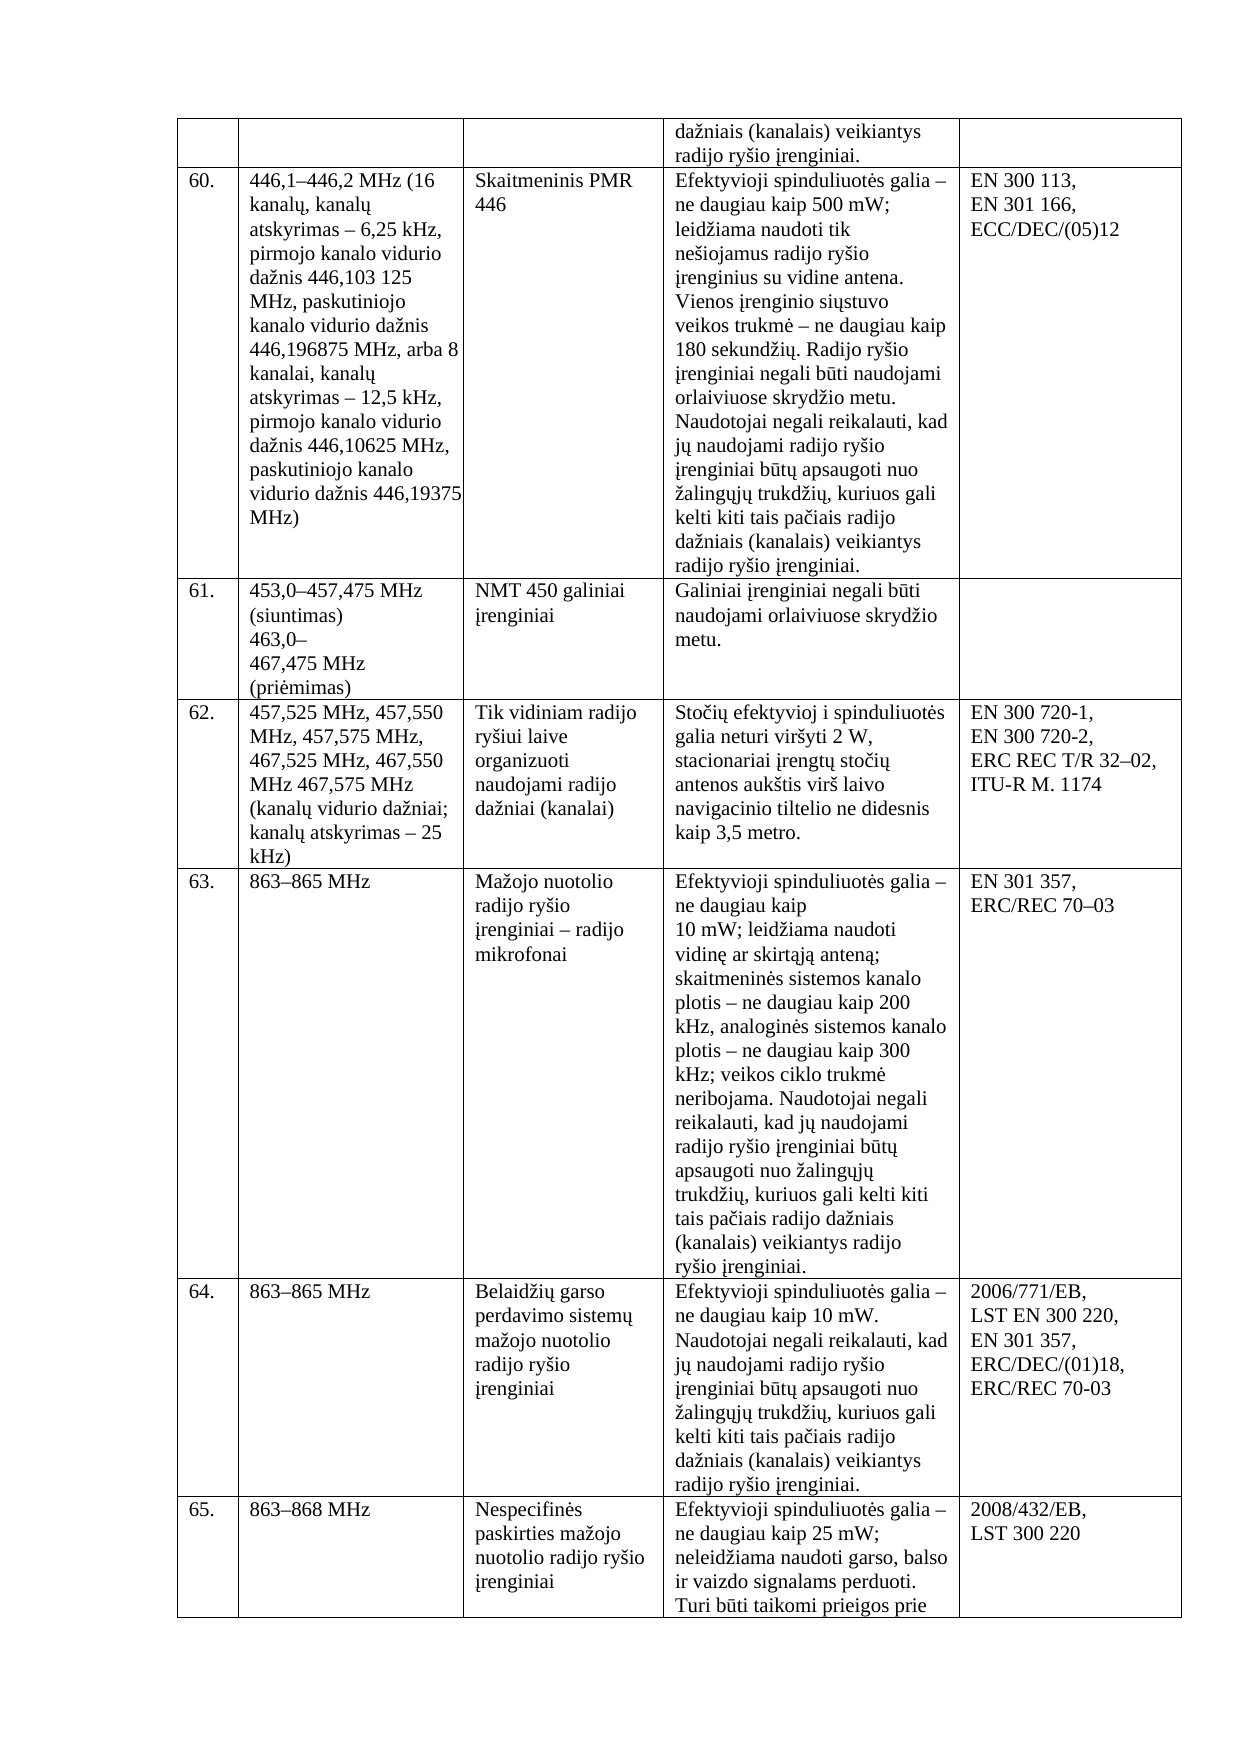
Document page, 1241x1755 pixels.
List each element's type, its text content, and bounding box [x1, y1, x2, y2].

table_cell Efektyvioji spinduliuotės galia – ne daugiau kaip 500 mW; leidžiama naudoti tik nešiojamus radijo ryšio įrenginius su vidine antena. Vienos įrenginio siųstuvo veikos trukmė – ne daugiau kaip 180 sekundžių. Radijo ryšio įrenginiai negali būti naudojami orlaiviuose skrydžio metu. Naudotojai negali reikalauti, kad jų naudojami radijo ryšio įrenginiai būtų apsaugoti nuo žalingųjų trukdžių, kuriuos gali kelti kiti tais pačiais radijo dažniais (kanalais) veikiantys radijo ryšio įrenginiai. [664, 168, 959, 577]
table_cell [464, 119, 663, 167]
table_cell Efektyvioji spinduliuotės galia – ne daugiau kaip 10 mW. Naudotojai negali reikalauti, kad jų naudojami radijo ryšio įrenginiai būtų apsaugoti nuo žalingųjų trukdžių, kuriuos gali kelti kiti tais pačiais radijo dažniais (kanalais) veikiantys radijo ryšio įrenginiai. [664, 1279, 959, 1496]
table_cell 863–868 MHz [239, 1497, 463, 1617]
table_cell 60. [178, 168, 238, 577]
table_cell 2008/432/EB, LST 300 220 [960, 1497, 1181, 1617]
table_cell 61. [178, 579, 238, 699]
table_cell Mažojo nuotolio radijo ryšio įrenginiai – radijo mikrofonai [464, 869, 663, 1278]
table_cell Efektyvioji spinduliuotės galia – ne daugiau kaip 25 mW; neleidžiama naudoti garso, balso ir vaizdo signalams perduoti. Turi būti taikomi prieigos prie [664, 1497, 959, 1617]
table_cell [178, 119, 238, 167]
table_cell 446,1–446,2 MHz (16 kanalų, kanalų atskyrimas – 6,25 kHz, pirmojo kanalo vidurio dažnis 446,103 125 MHz, paskutiniojo kanalo vidurio dažnis 446,196875 MHz, arba 8 kanalai, kanalų atskyrimas – 12,5 kHz, pirmojo kanalo vidurio dažnis 446,10625 MHz, paskutiniojo kanalo vidurio dažnis 446,19375 MHz) [239, 168, 463, 577]
table_cell 453,0–457,475 MHz (siuntimas) 463,0– 467,475 MHz (priėmimas) [239, 579, 463, 699]
table_cell 2006/771/EB, LST EN 300 220, EN 301 357, ERC/DEC/(01)18, ERC/REC 70-03 [960, 1279, 1181, 1496]
table_cell 64. [178, 1279, 238, 1496]
table_cell Belaidžių garso perdavimo sistemų mažojo nuotolio radijo ryšio įrenginiai [464, 1279, 663, 1496]
table_cell [239, 119, 463, 167]
table_cell Efektyvioji spinduliuotės galia – ne daugiau kaip 10 mW; leidžiama naudoti vidinę ar skirtąją anteną; skaitmeninės sistemos kanalo plotis – ne daugiau kaip 200 kHz, analoginės sistemos kanalo plotis – ne daugiau kaip 300 kHz; veikos ciklo trukmė neribojama. Naudotojai negali reikalauti, kad jų naudojami radijo ryšio įrenginiai būtų apsaugoti nuo žalingųjų trukdžių, kuriuos gali kelti kiti tais pačiais radijo dažniais (kanalais) veikiantys radijo ryšio įrenginiai. [664, 869, 959, 1278]
table_cell [960, 579, 1181, 699]
table_cell Tik vidiniam radijo ryšiui laive organizuoti naudojami radijo dažniai (kanalai) [464, 700, 663, 868]
table_cell EN 301 357, ERC/REC 70–03 [960, 869, 1181, 1278]
table_cell EN 300 720-1, EN 300 720-2, ERC REC T/R 32–02, ITU-R M. 1174 [960, 700, 1181, 868]
table_cell [960, 119, 1181, 167]
table_cell Nespecifinės paskirties mažojo nuotolio radijo ryšio įrenginiai [464, 1497, 663, 1617]
table_cell EN 300 113, EN 301 166, ECC/DEC/(05)12 [960, 168, 1181, 577]
table_cell 62. [178, 700, 238, 868]
table_cell dažniais (kanalais) veikiantys radijo ryšio įrenginiai. [664, 119, 959, 167]
table_cell 457,525 MHz, 457,550 MHz, 457,575 MHz, 467,525 MHz, 467,550 MHz 467,575 MHz (kanalų vidurio dažniai; kanalų atskyrimas – 25 kHz) [239, 700, 463, 868]
table_cell 65. [178, 1497, 238, 1617]
table_cell 863–865 MHz [239, 869, 463, 1278]
table_cell NMT 450 galiniai įrenginiai [464, 579, 663, 699]
table_cell Stočių efektyvioj i spinduliuotės galia neturi viršyti 2 W, stacionariai įrengtų stočių antenos aukštis virš laivo navigacinio tiltelio ne didesnis kaip 3,5 metro. [664, 700, 959, 868]
table_cell Galiniai įrenginiai negali būti naudojami orlaiviuose skrydžio metu. [664, 579, 959, 699]
table_cell Skaitmeninis PMR 446 [464, 168, 663, 577]
table_cell 63. [178, 869, 238, 1278]
table_cell 863–865 MHz [239, 1279, 463, 1496]
